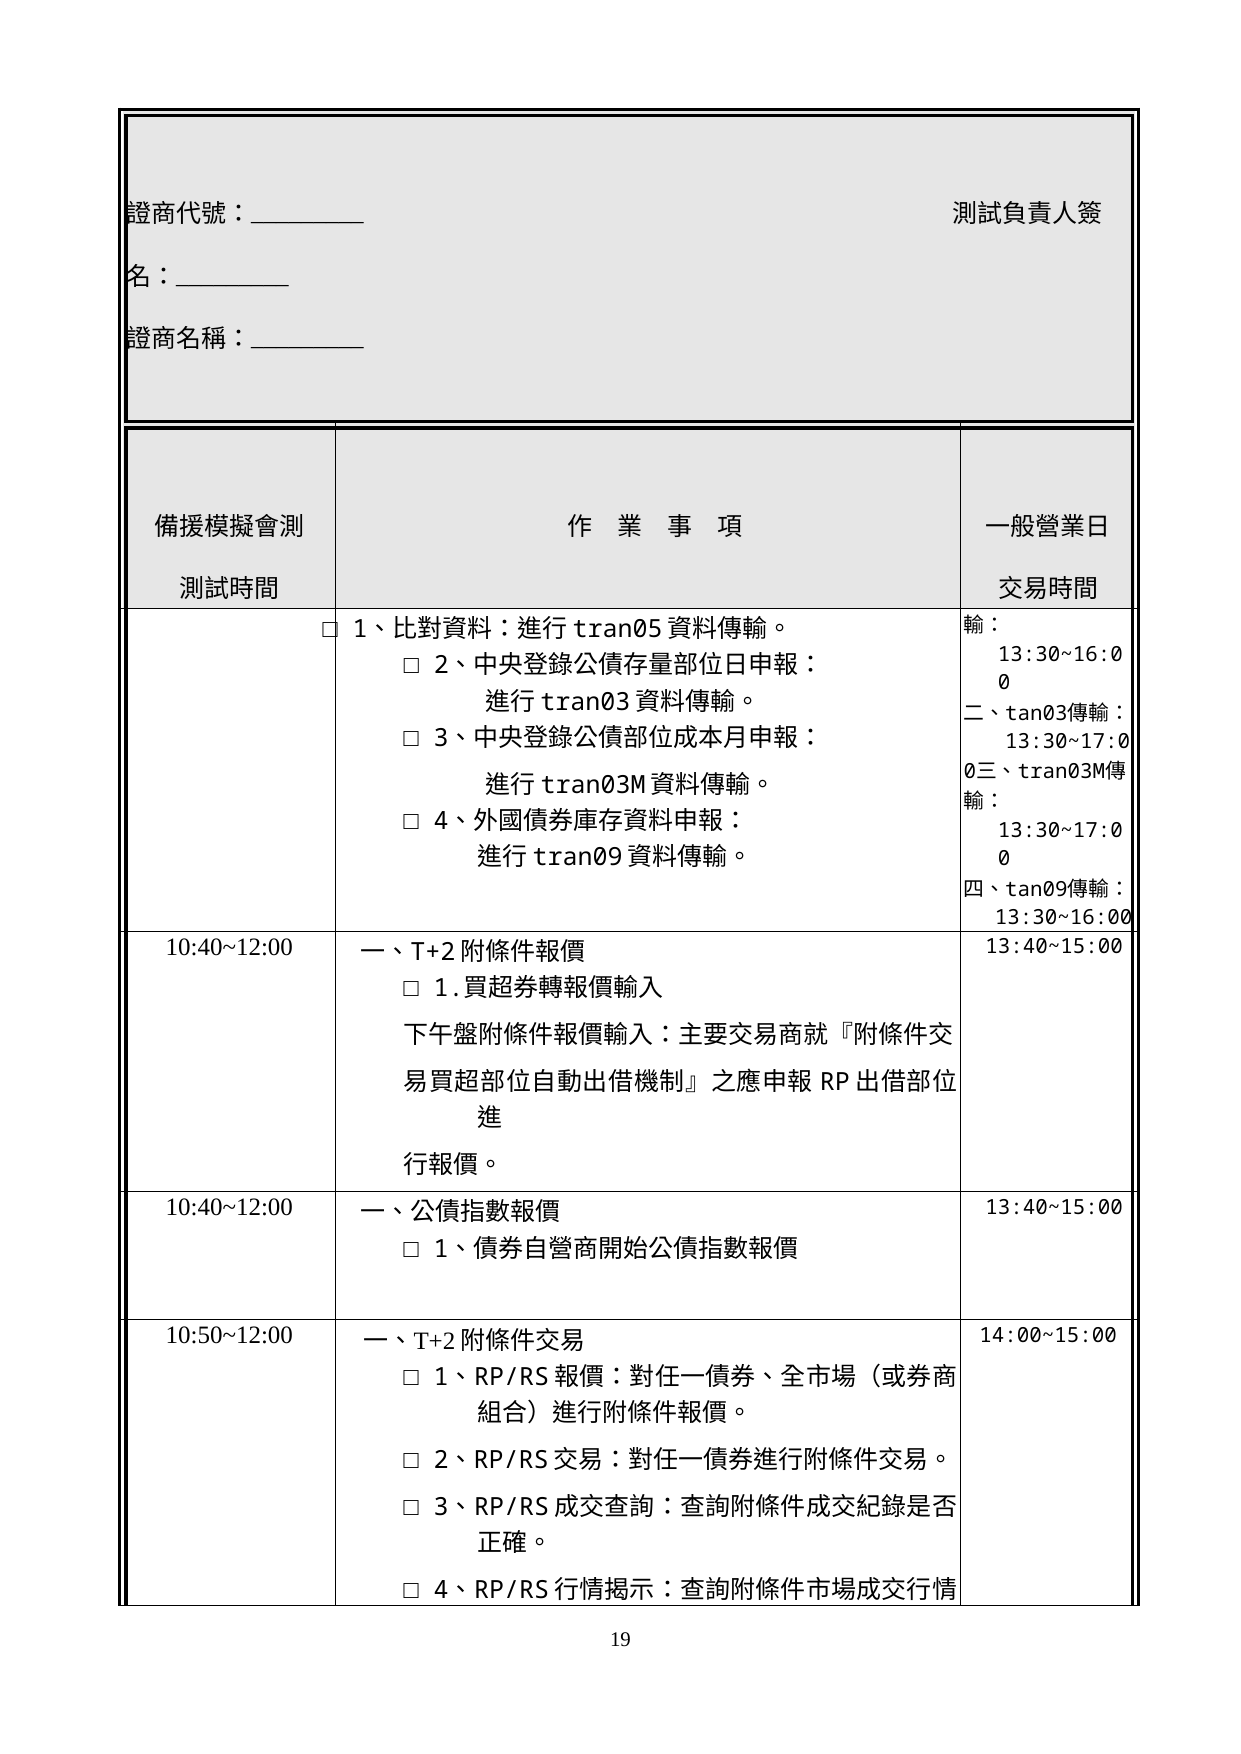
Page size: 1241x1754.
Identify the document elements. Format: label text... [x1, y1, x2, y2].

table_cell 13:40~15:00 [961, 1192, 1131, 1319]
table_cell 一、T+2附條件報價 □ 1.買超券轉報價輸入 下午盤附條件報價輸入：主要交易商就『附條件交 易買超部位自動出借機制』之應申報RP出借部位進 行報價。 [336, 932, 960, 1191]
table_cell 一、公債指數報價 □ 1、債券自營商開始公債指數報價 [336, 1192, 960, 1319]
table_cell 備援模擬會測 測試時間 [123, 420, 335, 608]
table_cell 10:30~12:00 [128, 609, 335, 931]
table_cell 一、檔案傳輸 □ 1、比對資料：進行tran05資料傳輸。 □ 2、中央登錄公債存量部位日申報： 進行tran03資料傳輸。 □ 3、中央登錄公債部位成本月申報： 進行tran03M資料傳輸。 □ 4、外國債券庫存資料申報： 進行tran09資料傳輸。 [336, 609, 960, 931]
table_cell 一般營業日 交易時間 [961, 420, 1135, 608]
table_cell 10:40~12:00 [128, 1192, 335, 1319]
table_cell 輸： 13:30~16:00 二、tan03傳輸： 13:30~17:00三、tran03M傳輸： 13:30~17:00 四、tan09傳輸： 13:30~16:00 [961, 609, 1131, 931]
table_cell 作 業 事 項 [336, 430, 960, 608]
table_cell 10:50~12:00 [128, 1320, 335, 1605]
table_cell 一、T+2附條件交易 □ 1、RP/RS報價：對任一債券、全市場（或券商組合）進行附條件報價。 □ 2、RP/RS交易：對任一債券進行附條件交易。 □ 3、RP/RS成交查詢：查詢附條件成交紀錄是否正確。 □ 4、RP/RS行情揭示：查詢附條件市場成交行情 [336, 1320, 960, 1605]
table_cell 10:40~12:00 [128, 932, 335, 1191]
table_header 證商代號：_________ 測試負責人簽名：_________ 證商名稱：_________ [123, 111, 1135, 420]
table_cell 13:40~15:00 [961, 932, 1131, 1191]
table_cell 14:00~15:00 [961, 1320, 1131, 1605]
